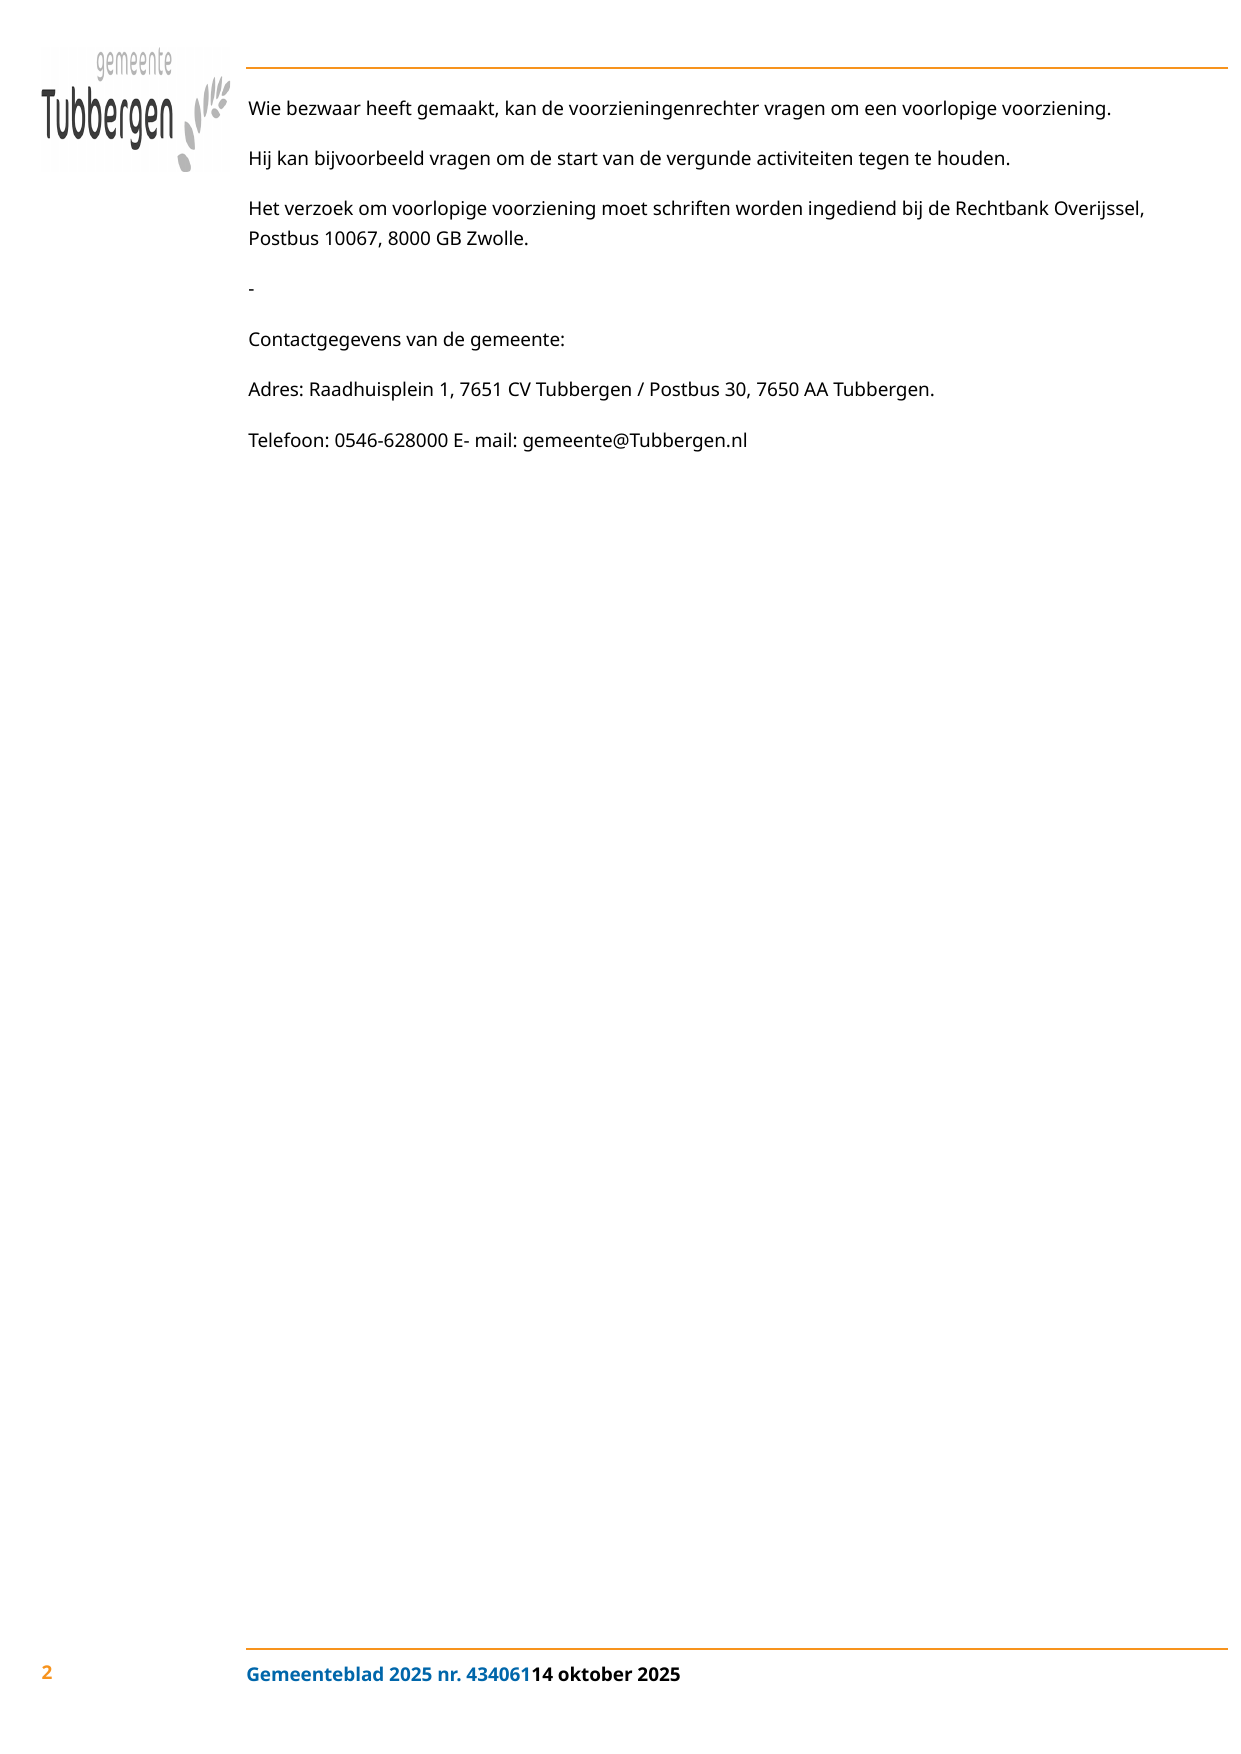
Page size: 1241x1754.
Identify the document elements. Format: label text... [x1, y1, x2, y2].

text Het verzoek om voorlopige voorziening moet schriften worden ingediend bij de Rechtbank Overijssel, Postbus 10067, 8000 GB Zwolle. [248, 196, 1152, 251]
text Hij kan bijvoorbeeld vragen om de start van de vergunde activiteiten tegen te houden. [248, 145, 1152, 171]
text Wie bezwaar heeft gemaakt, kan de voorzieningenrechter vragen om een voorlopige voorziening. [248, 95, 1152, 121]
text Telefoon: 0546-628000 E- mail: gemeente@Tubbergen.nl [248, 427, 1152, 453]
text Contactgegevens van de gemeente: [248, 326, 1152, 352]
text - [248, 276, 1152, 301]
text Adres: Raadhuisplein 1, 7651 CV Tubbergen / Postbus 30, 7650 AA Tubbergen. [248, 376, 1152, 402]
picture [41, 47, 231, 172]
